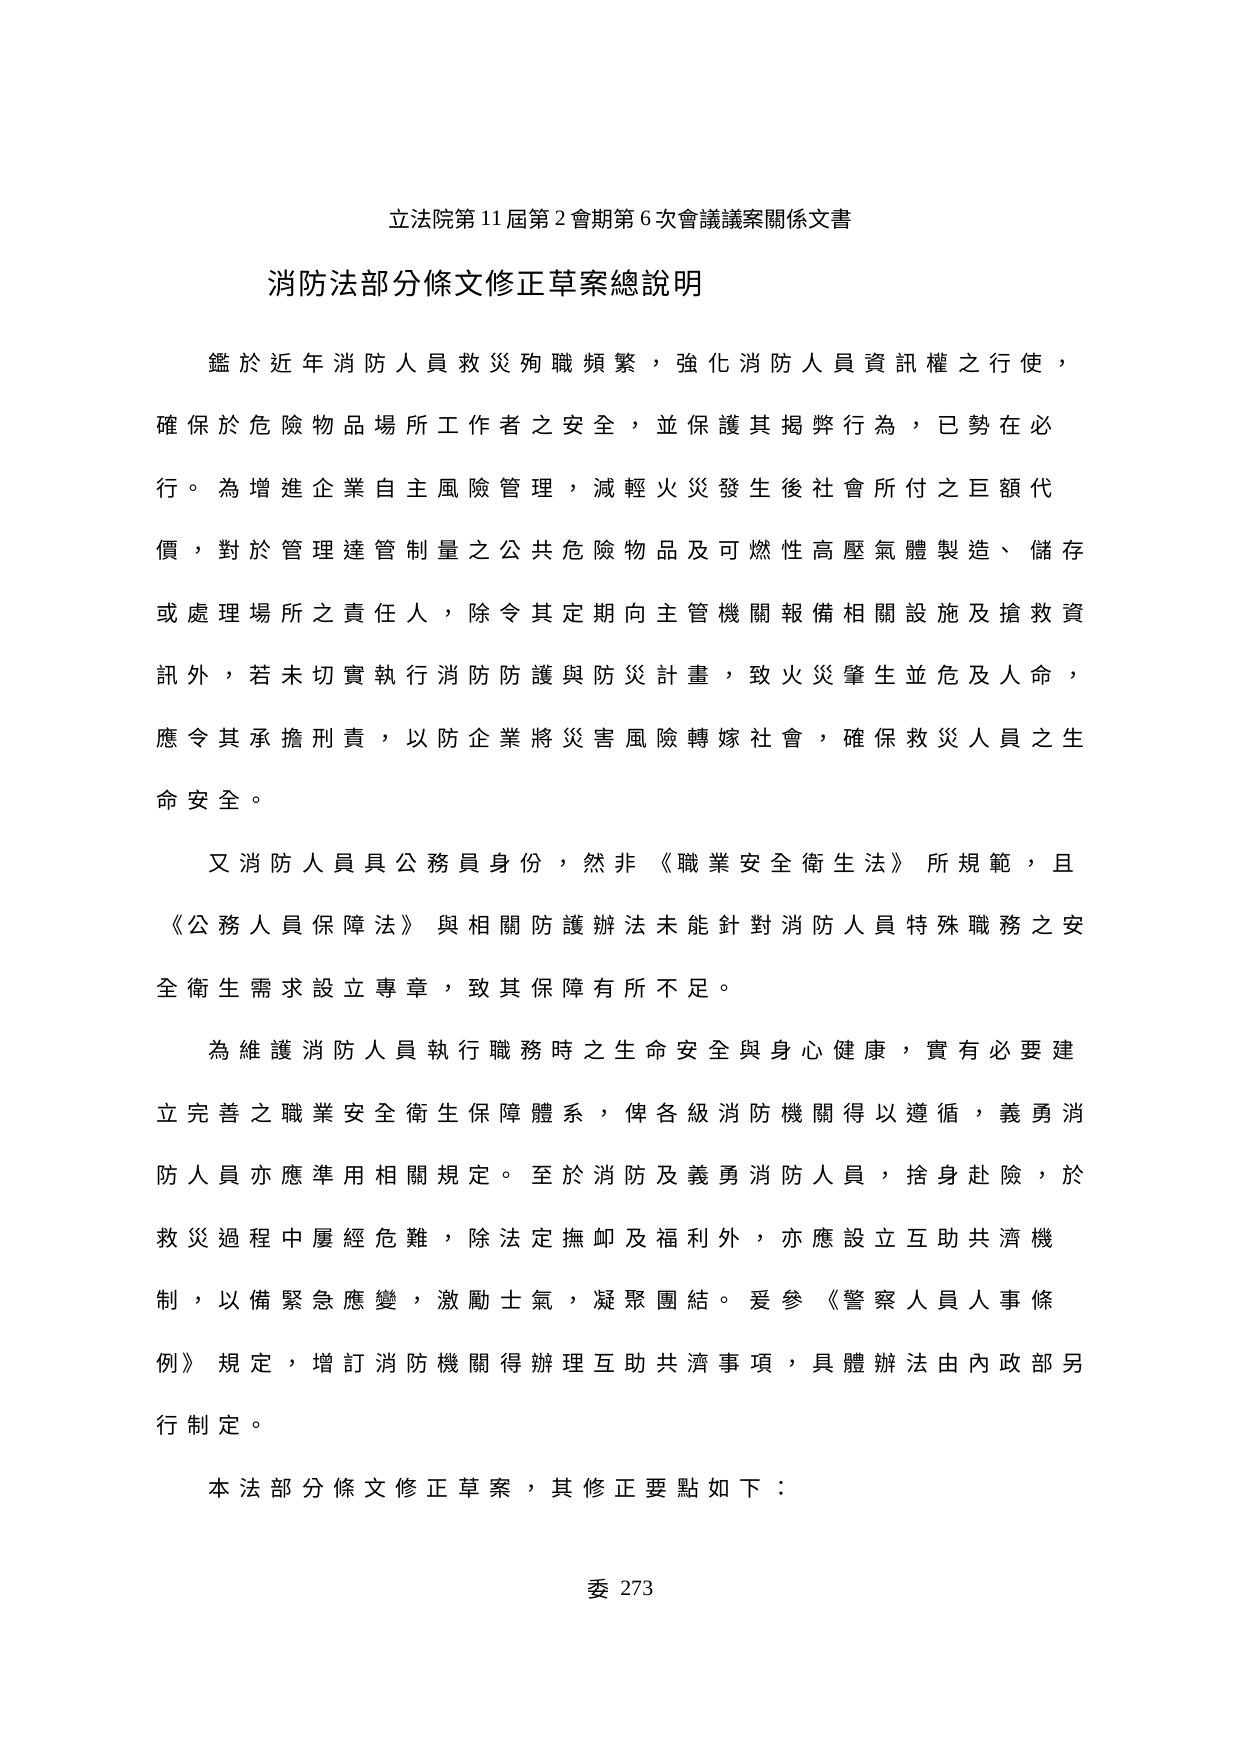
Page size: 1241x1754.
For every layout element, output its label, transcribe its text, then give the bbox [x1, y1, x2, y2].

text 又消防人員具公務員身份，然非《職業安全衛生法》所規範，且《公務人員保障法》與相關防護辦法未能針對消防人員特殊職務之安全衛生需求設立專章，致其保障有所不足。 [151, 830, 1089, 1018]
text 本法部分條文修正草案，其修正要點如下： [151, 1455, 1089, 1518]
text 消防法部分條文修正草案總說明 [261, 250, 1089, 313]
text 為維護消防人員執行職務時之生命安全與身心健康，實有必要建立完善之職業安全衛生保障體系，俾各級消防機關得以遵循，義勇消防人員亦應準用相關規定。至於消防及義勇消防人員，捨身赴險，於救災過程中屢經危難，除法定撫卹及福利外，亦應設立互助共濟機制，以備緊急應變，激勵士氣，凝聚團結。爰參《警察人員人事條例》規定，增訂消防機關得辦理互助共濟事項，具體辦法由內政部另行制定。 [151, 1018, 1089, 1455]
text 鑑於近年消防人員救災殉職頻繁，強化消防人員資訊權之行使，確保於危險物品場所工作者之安全，並保護其揭弊行為，已勢在必行。為增進企業自主風險管理，減輕火災發生後社會所付之巨額代價，對於管理達管制量之公共危險物品及可燃性高壓氣體製造、儲存或處理場所之責任人，除令其定期向主管機關報備相關設施及搶救資訊外，若未切實執行消防防護與防災計畫，致火災肇生並危及人命，應令其承擔刑責，以防企業將災害風險轉嫁社會，確保救災人員之生命安全。 [151, 330, 1089, 830]
